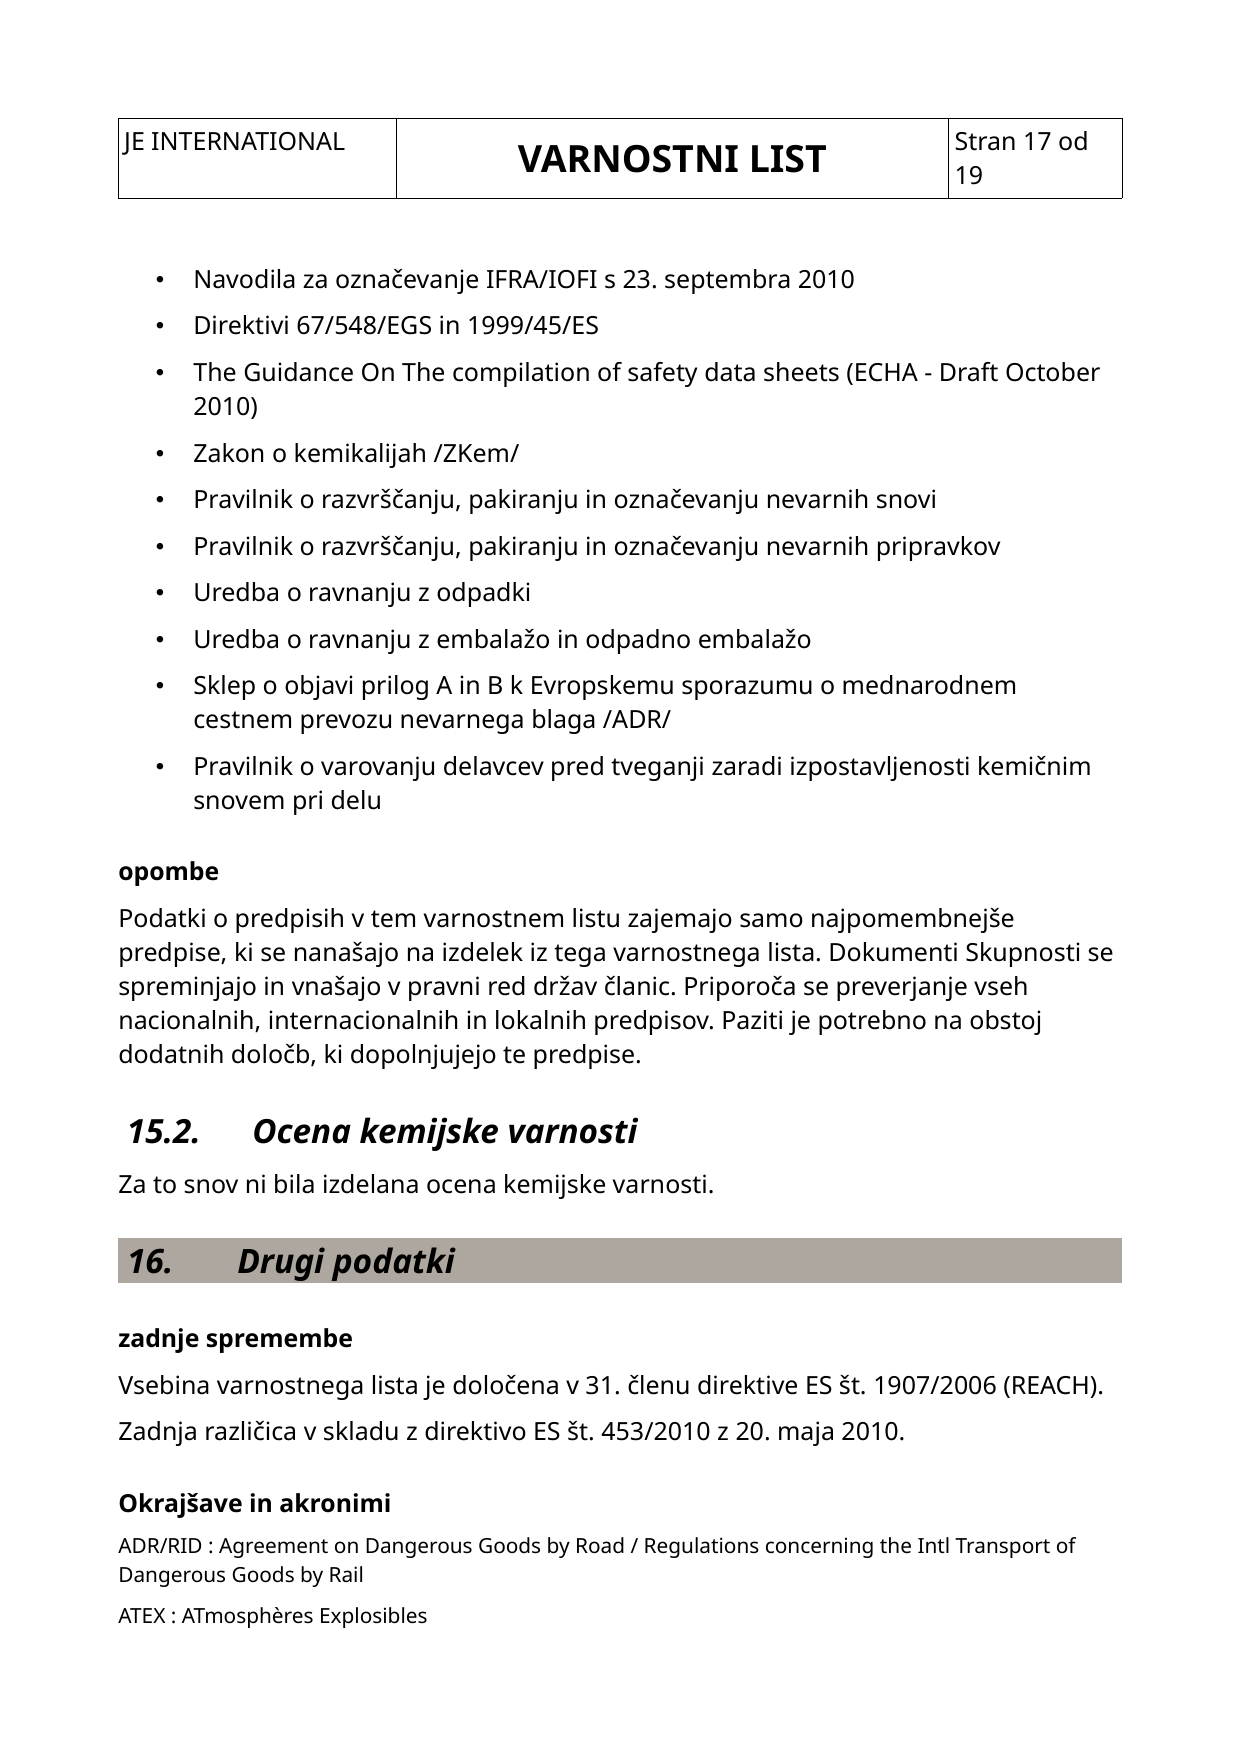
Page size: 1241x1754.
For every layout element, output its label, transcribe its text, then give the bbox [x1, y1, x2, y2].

text Podatki o predpisih v tem varnostnem listu zajemajo samo najpomembnejše predpise, ki se nanašajo na izdelek iz tega varnostnega lista. Dokumenti Skupnosti se spreminjajo in vnašajo v pravni red držav članic. Priporoča se preverjanje vseh nacionalnih, internacionalnih in lokalnih predpisov. Paziti je potrebno na obstoj dodatnih določb, ki dopolnjujejo te predpise. [118, 901, 1122, 1071]
subtitle Drugi podatki [118, 1238, 1122, 1283]
list Pravilnik o razvrščanju, pakiranju in označevanju nevarnih snovi [156, 482, 1122, 516]
list Pravilnik o razvrščanju, pakiranju in označevanju nevarnih pripravkov [156, 528, 1122, 562]
subtitle opombe [118, 854, 1122, 888]
text ADR/RID : Agreement on Dangerous Goods by Road / Regulations concerning the Intl Transport of Dangerous Goods by Rail [118, 1532, 1122, 1588]
list Navodila za označevanje IFRA/IOFI s 23. septembra 2010 [156, 261, 1122, 296]
subtitle Ocena kemijske varnosti [118, 1108, 1122, 1154]
text Vsebina varnostnega lista je določena v 31. členu direktive ES št. 1907/2006 (REACH). [118, 1367, 1122, 1401]
text ATEX : ATmosphères Explosibles [118, 1601, 1122, 1629]
text Zadnja različica v skladu z direktivo ES št. 453/2010 z 20. maja 2010. [118, 1414, 1122, 1448]
list The Guidance On The compilation of safety data sheets (ECHA - Draft October 2010) [156, 354, 1122, 423]
list Uredba o ravnanju z embalažo in odpadno embalažo [156, 621, 1122, 656]
subtitle zadnje spremembe [118, 1321, 1122, 1355]
subtitle Okrajšave in akronimi [118, 1485, 1122, 1519]
list Uredba o ravnanju z odpadki [156, 575, 1122, 609]
list Sklep o objavi prilog A in B k Evropskemu sporazumu o mednarodnem cestnem prevozu nevarnega blaga /ADR/ [156, 668, 1122, 736]
list Pravilnik o varovanju delavcev pred tveganji zaradi izpostavljenosti kemičnim snovem pri delu [156, 749, 1122, 817]
text Za to snov ni bila izdelana ocena kemijske varnosti. [118, 1166, 1122, 1200]
list Zakon o kemikalijah /ZKem/ [156, 435, 1122, 469]
list Direktivi 67/548/EGS in 1999/45/ES [156, 308, 1122, 342]
